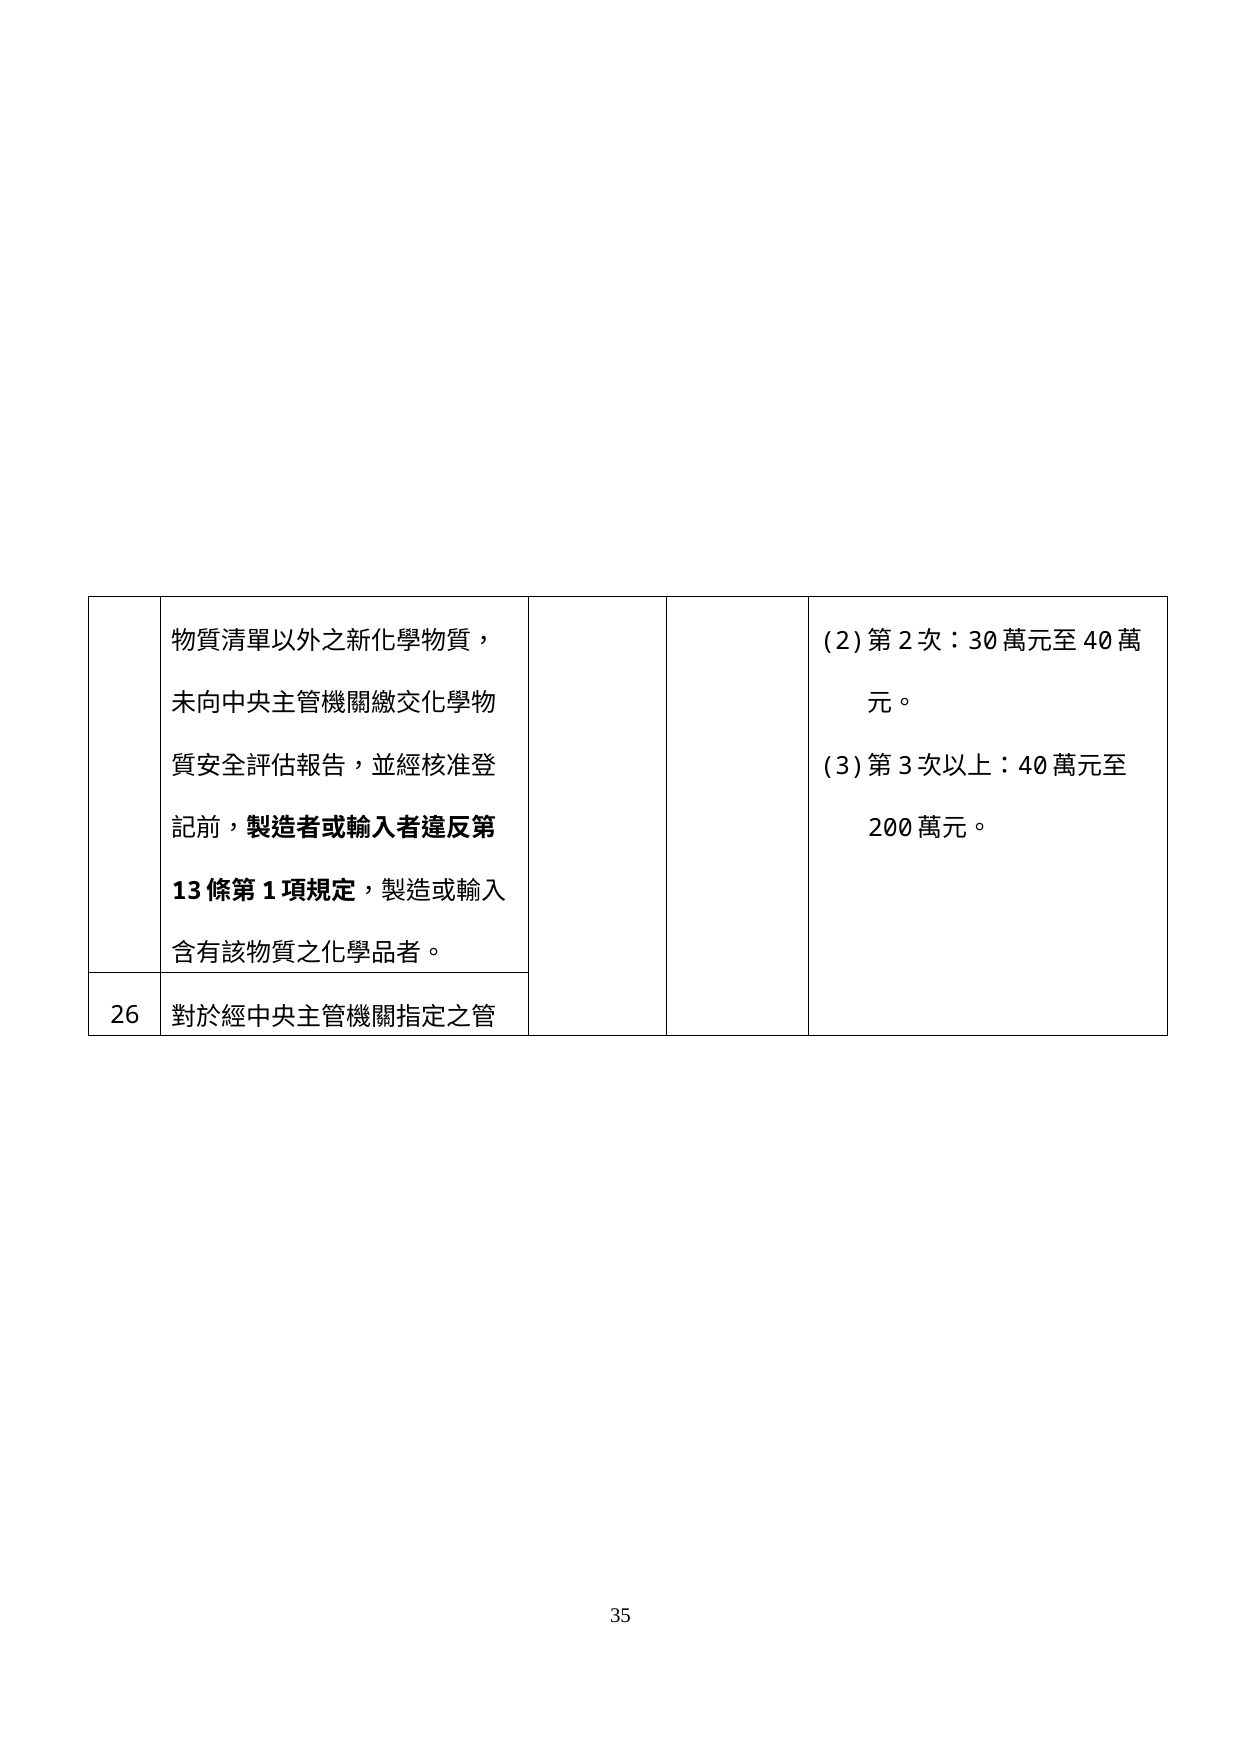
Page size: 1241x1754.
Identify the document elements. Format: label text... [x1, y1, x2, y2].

table_cell 26 [89, 973, 160, 1035]
table_cell 違反者，除依雇主或事業單位規模、性質及違規次數處罰如下外，並得限期停止輸入、產製、製造或供應；屆期不停止者，並得按次處罰： 甲類： 第1次：20萬元至40萬元。 第2次：40萬元至60萬元。 第3次以上：60萬元至200萬元。 乙類： 第1次：20萬元至30萬元。 第2次：30萬元至40萬元。 第3次以上：40萬元至200萬元。 [809, 597, 1167, 1035]
table_cell 對於經中央主管機關指定之管 [161, 973, 528, 1035]
table_cell [667, 597, 808, 1035]
table_cell [529, 597, 666, 1035]
table_cell 物質清單以外之新化學物質，未向中央主管機關繳交化學物質安全評估報告，並經核准登記前，製造者或輸入者違反第13條第1項規定，製造或輸入含有該物質之化學品者。 [161, 597, 528, 972]
table_cell [89, 597, 160, 972]
